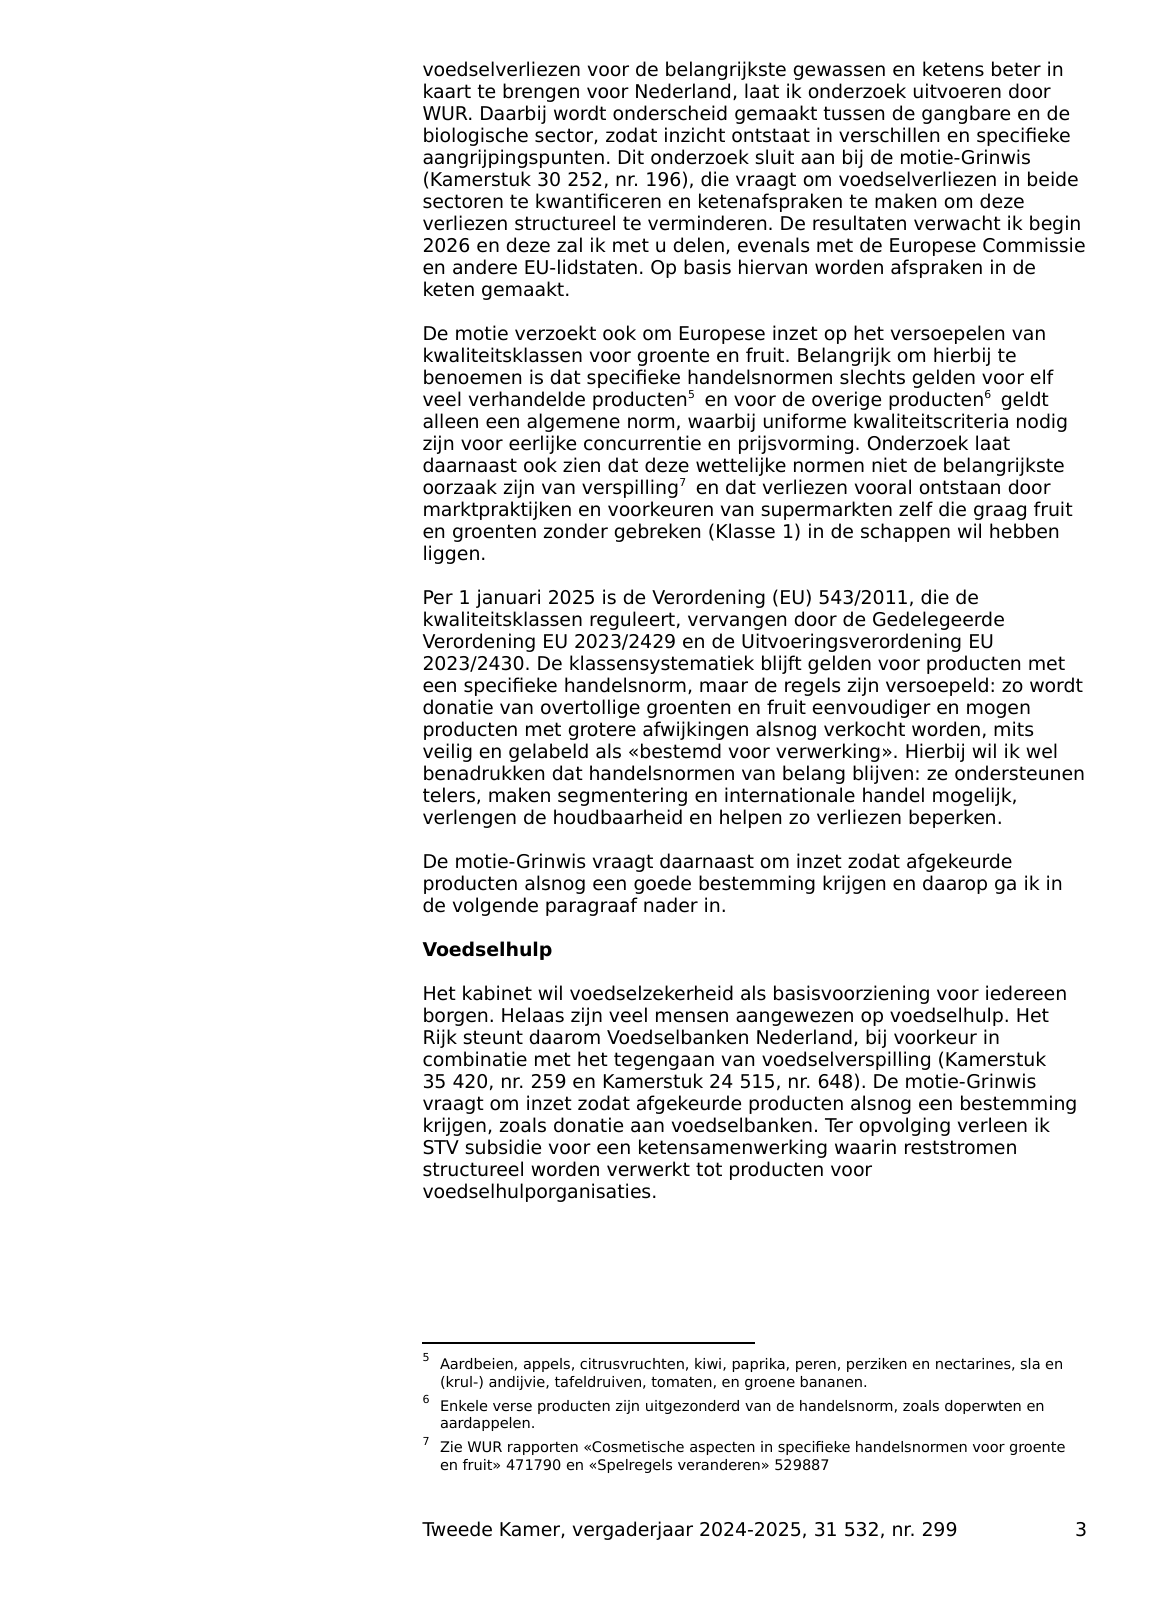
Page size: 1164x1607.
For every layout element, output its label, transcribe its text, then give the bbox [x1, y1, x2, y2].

text De motie verzoekt ook om Europese inzet op het versoepelen van kwaliteitsklassen voor groente en fruit. Belangrijk om hierbij te benoemen is dat specifieke handelsnormen slechts gelden voor elf veel verhandelde producten en voor de overige producten geldt alleen een algemene norm, waarbij uniforme kwaliteitscriteria nodig zijn voor eerlijke concurrentie en prijsvorming. Onderzoek laat daarnaast ook zien dat deze wettelijke normen niet de belangrijkste oorzaak zijn van verspilling en dat verliezen vooral ontstaan door marktpraktijken en voorkeuren van supermarkten zelf die graag fruit en groenten zonder gebreken (Klasse 1) in de schappen wil hebben liggen. [422, 323, 1087, 565]
text Het kabinet wil voedselzekerheid als basisvoorziening voor iedereen borgen. Helaas zijn veel mensen aangewezen op voedselhulp. Het Rijk steunt daarom Voedselbanken Nederland, bij voorkeur in combinatie met het tegengaan van voedselverspilling (Kamerstuk 35 420, nr. 259 en Kamerstuk 24 515, nr. 648). De motie-Grinwis vraagt om inzet zodat afgekeurde producten alsnog een bestemming krijgen, zoals donatie aan voedselbanken. Ter opvolging verleen ik STV subsidie voor een ketensamenwerking waarin reststromen structureel worden verwerkt tot producten voor voedselhulporganisaties. [422, 983, 1087, 1203]
text Per 1 januari 2025 is de Verordening (EU) 543/2011, die de kwaliteitsklassen reguleert, vervangen door de Gedelegeerde Verordening EU 2023/2429 en de Uitvoeringsverordening EU 2023/2430. De klassensystematiek blijft gelden voor producten met een specifieke handelsnorm, maar de regels zijn versoepeld: zo wordt donatie van overtollige groenten en fruit eenvoudiger en mogen producten met grotere afwijkingen alsnog verkocht worden, mits veilig en gelabeld als «bestemd voor verwerking». Hierbij wil ik wel benadrukken dat handelsnormen van belang blijven: ze ondersteunen telers, maken segmentering en internationale handel mogelijk, verlengen de houdbaarheid en helpen zo verliezen beperken. [422, 587, 1087, 829]
text Zie WUR rapporten «Cosmetische aspecten in specifieke handelsnormen voor groente en fruit» 471790 en «Spelregels veranderen» 529887 [422, 1435, 1087, 1474]
text Enkele verse producten zijn uitgezonderd van de handelsnorm, zoals doperwten en aardappelen. [422, 1393, 1087, 1432]
subtitle Voedselhulp [422, 939, 1087, 961]
text voedselverliezen voor de belangrijkste gewassen en ketens beter in kaart te brengen voor Nederland, laat ik onderzoek uitvoeren door WUR. Daarbij wordt onderscheid gemaakt tussen de gangbare en de biologische sector, zodat inzicht ontstaat in verschillen en specifieke aangrijpingspunten. Dit onderzoek sluit aan bij de motie-Grinwis (Kamerstuk 30 252, nr. 196), die vraagt om voedselverliezen in beide sectoren te kwantificeren en ketenafspraken te maken om deze verliezen structureel te verminderen. De resultaten verwacht ik begin 2026 en deze zal ik met u delen, evenals met de Europese Commissie en andere EU-lidstaten. Op basis hiervan worden afspraken in de keten gemaakt. [422, 59, 1087, 301]
text De motie-Grinwis vraagt daarnaast om inzet zodat afgekeurde producten alsnog een goede bestemming krijgen en daarop ga ik in de volgende paragraaf nader in. [422, 851, 1087, 917]
text Aardbeien, appels, citrusvruchten, kiwi, paprika, peren, perziken en nectarines, sla en (krul-) andijvie, tafeldruiven, tomaten, en groene bananen. [422, 1352, 1087, 1391]
